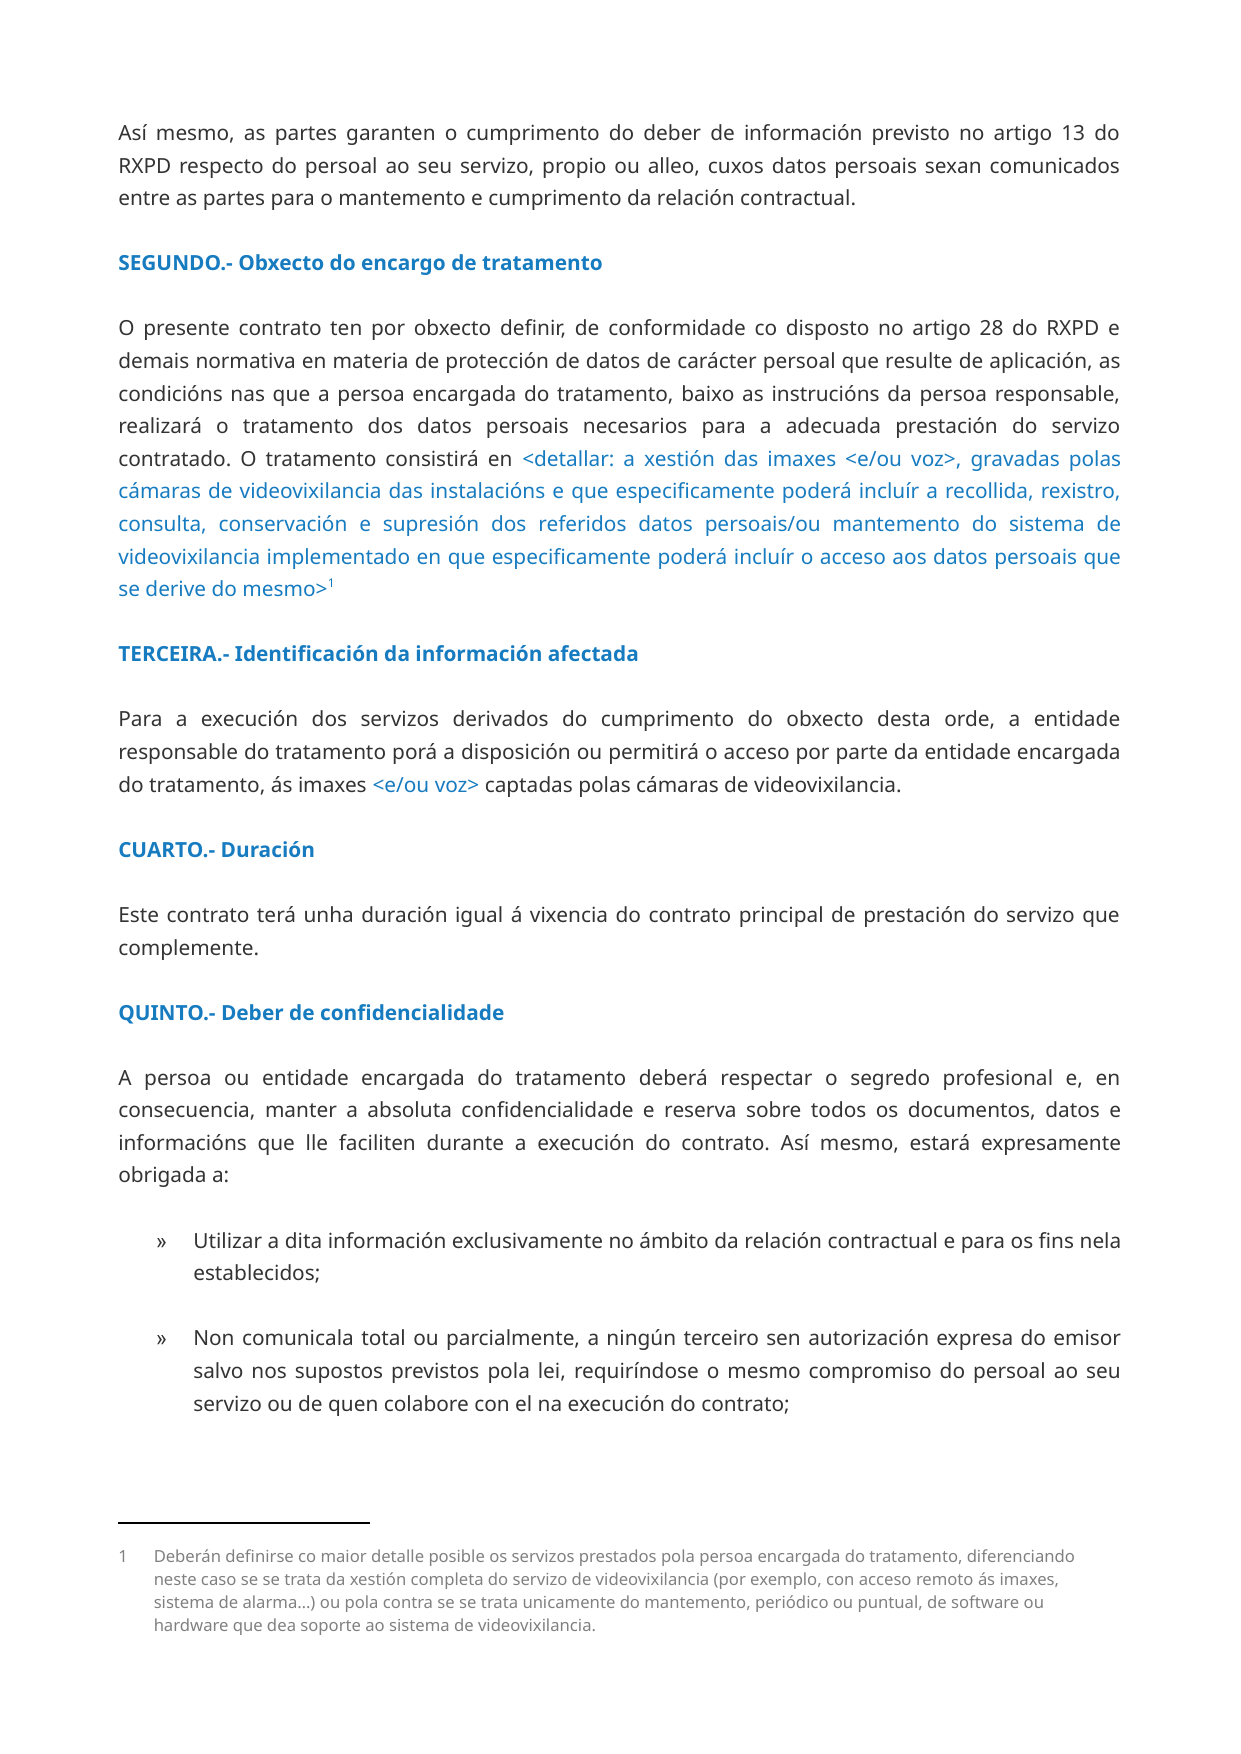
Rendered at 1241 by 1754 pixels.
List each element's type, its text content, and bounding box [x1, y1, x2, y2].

text Deberán definirse co maior detalle posible os servizos prestados pola persoa encargada do tratamento, diferenciando neste caso se se trata da xestión completa do servizo de videovixilancia (por exemplo, con acceso remoto ás imaxes, sistema de alarma…) ou pola contra se se trata unicamente do mantemento, periódico ou puntual, de software ou hardware que dea soporte ao sistema de videovixilancia. [118, 1545, 1122, 1636]
text TERCEIRA.- Identificación da información afectada [118, 639, 1122, 668]
list Non comunicala total ou parcialmente, a ningún terceiro sen autorización expresa do emisor salvo nos supostos previstos pola lei, requiríndose o mesmo compromiso do persoal ao seu servizo ou de quen colabore con el na execución do contrato; [156, 1323, 1122, 1417]
text CUARTO.- Duración [118, 835, 1122, 863]
text Así mesmo, as partes garanten o cumprimento do deber de información previsto no artigo 13 do RXPD respecto do persoal ao seu servizo, propio ou alleo, cuxos datos persoais sexan comunicados entre as partes para o mantemento e cumprimento da relación contractual. [118, 118, 1122, 212]
list Utilizar a dita información exclusivamente no ámbito da relación contractual e para os fins nela establecidos; [156, 1226, 1122, 1287]
text A persoa ou entidade encargada do tratamento deberá respectar o segredo profesional e, en consecuencia, manter a absoluta confidencialidade e reserva sobre todos os documentos, datos e informacións que lle faciliten durante a execución do contrato. Así mesmo, estará expresamente obrigada a: [118, 1063, 1122, 1189]
text SEGUNDO.- Obxecto do encargo de tratamento [118, 248, 1122, 277]
text QUINTO.- Deber de confidencialidade [118, 998, 1122, 1026]
text Para a execución dos servizos derivados do cumprimento do obxecto desta orde, a entidade responsable do tratamento porá a disposición ou permitirá o acceso por parte da entidade encargada do tratamento, ás imaxes <e/ou voz> captadas polas cámaras de videovixilancia. [118, 704, 1122, 798]
text Este contrato terá unha duración igual á vixencia do contrato principal de prestación do servizo que complemente. [118, 900, 1122, 961]
text O presente contrato ten por obxecto definir, de conformidade co disposto no artigo 28 do RXPD e demais normativa en materia de protección de datos de carácter persoal que resulte de aplicación, as condicións nas que a persoa encargada do tratamento, baixo as instrucións da persoa responsable, realizará o tratamento dos datos persoais necesarios para a adecuada prestación do servizo contratado. O tratamento consistirá en <detallar: a xestión das imaxes <e/ou voz>, gravadas polas cámaras de videovixilancia das instalacións e que especificamente poderá incluír a recollida, rexistro, consulta, conservación e supresión dos referidos datos persoais/ou mantemento do sistema de videovixilancia implementado en que especificamente poderá incluír o acceso aos datos persoais que se derive do mesmo> [118, 313, 1122, 603]
